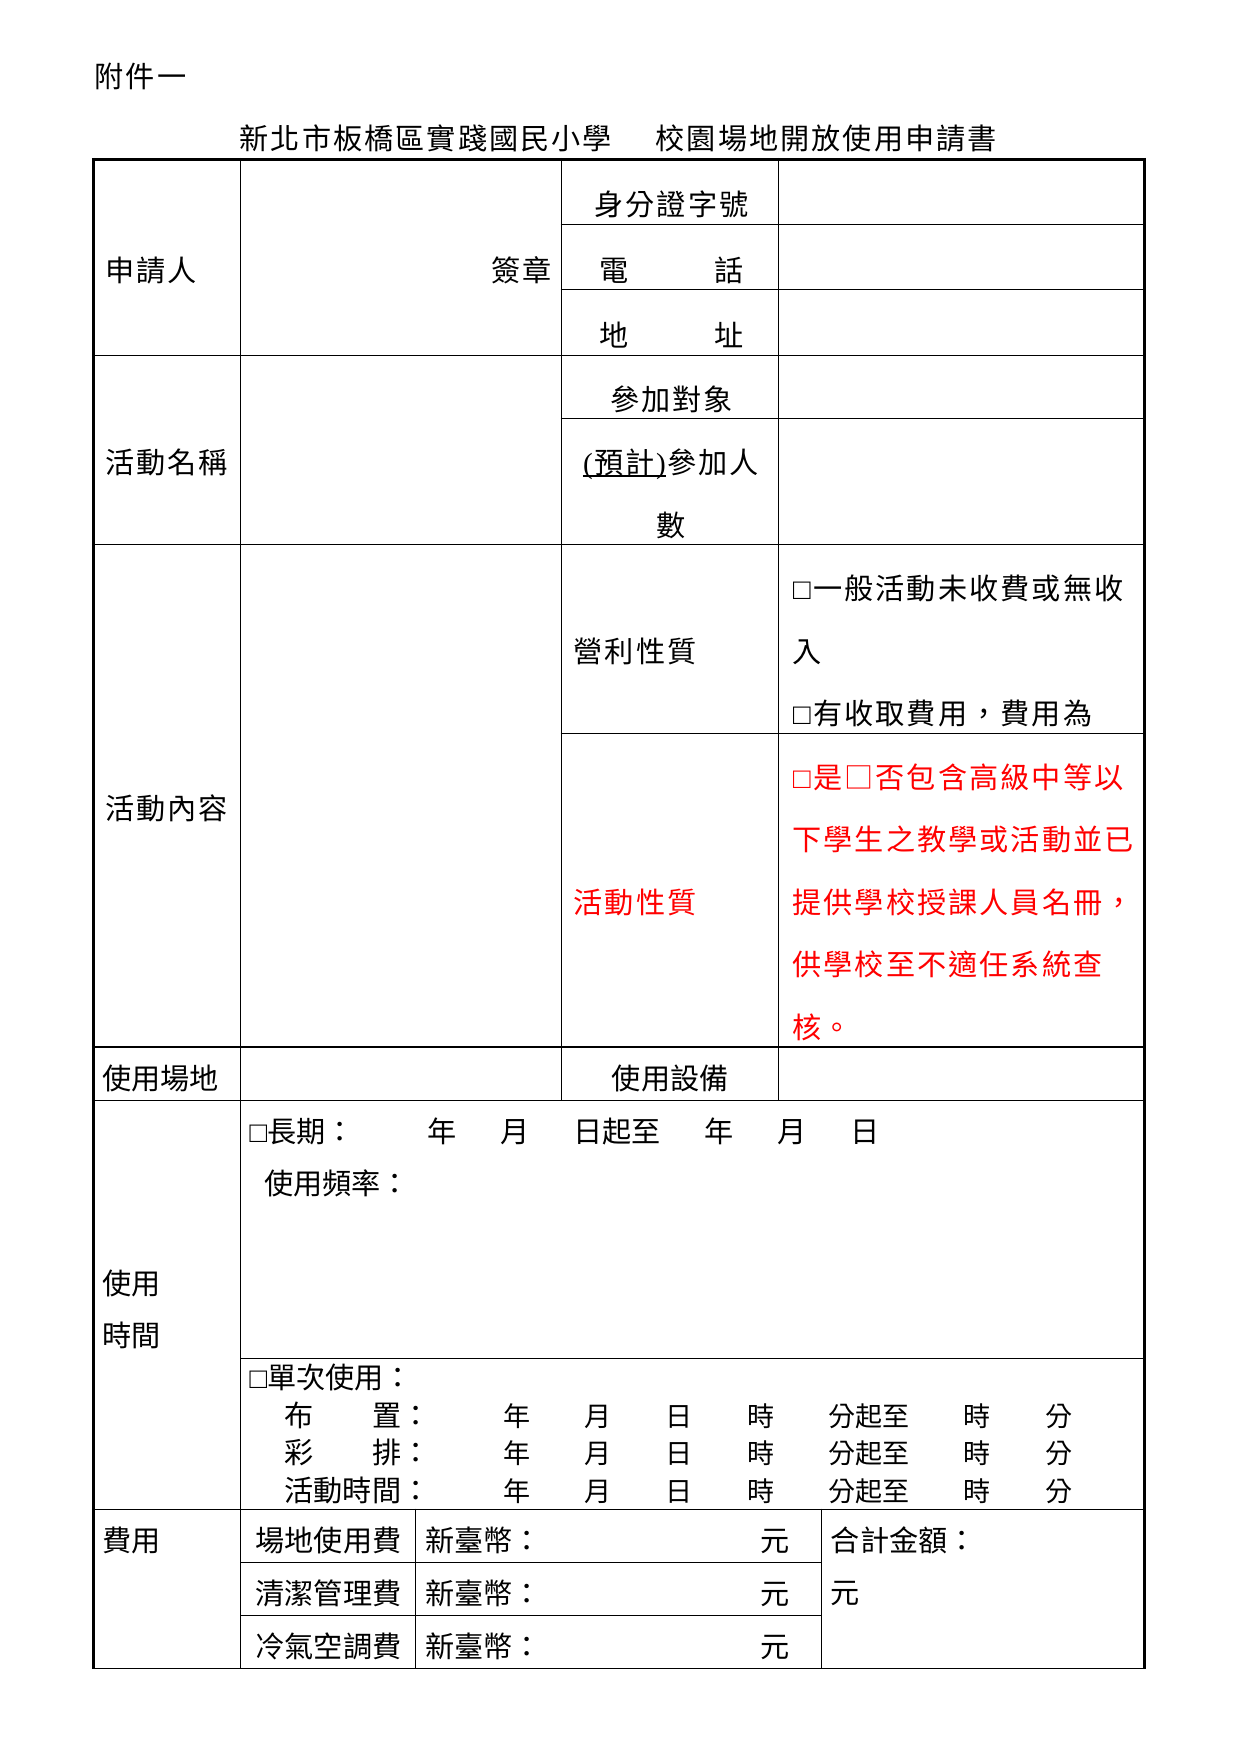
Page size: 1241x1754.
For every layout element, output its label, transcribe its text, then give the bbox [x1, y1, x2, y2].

table_header 新北市板橋區實踐國民小學 校園場地開放使用申請書 [93, 95, 1144, 158]
table_cell 活動名稱 [95, 356, 240, 544]
table_cell 活動內容 [95, 545, 240, 1046]
table_cell 使用 時間 [95, 1101, 240, 1508]
table_cell [241, 356, 561, 544]
table_cell 新臺幣： 元 [416, 1510, 821, 1562]
table_cell 活動性質 [562, 734, 778, 1046]
table_cell 使用設備 [562, 1048, 778, 1099]
table_cell [779, 161, 1143, 223]
table_cell [779, 1048, 1143, 1099]
table_cell [779, 419, 1143, 544]
table_cell 冷氣空調費 [241, 1616, 415, 1668]
table_cell 電 話 [562, 225, 778, 289]
table_cell [779, 290, 1143, 355]
table_cell 營利性質 [562, 545, 778, 733]
table_cell 場地使用費 [241, 1510, 415, 1562]
table_cell 身分證字號 [562, 161, 778, 223]
table_cell 地 址 [562, 290, 778, 355]
table_cell 簽章 [241, 161, 561, 355]
table_cell □一般活動未收費或無收入 □有收取費用，費用為 [779, 545, 1143, 733]
text 附件一 [93, 33, 1177, 95]
table_cell [779, 225, 1143, 289]
table_cell [241, 545, 561, 1046]
table_cell [241, 1048, 561, 1099]
table_cell □是□否包含高級中等以下學生之教學或活動並已提供學校授課人員名冊，供學校至不適任系統查核。 [779, 734, 1143, 1046]
table_cell 新臺幣： 元 [416, 1616, 821, 1668]
table_cell □長期： 年 月 日起至 年 月 日 使用頻率： [241, 1101, 1143, 1357]
table_cell 清潔管理費 [241, 1563, 415, 1615]
table_cell 使用場地 [95, 1048, 240, 1099]
table_cell 申請人 [95, 161, 240, 355]
table_cell 新臺幣： 元 [416, 1563, 821, 1615]
table_cell (預計)參加人數 [562, 419, 778, 544]
table_cell [779, 356, 1143, 418]
table_cell 參加對象 [562, 356, 778, 418]
table_cell 合計金額： 元 [822, 1510, 1143, 1668]
table_cell □單次使用： 布 置： 年 月 日 時 分起至 時 分 彩 排： 年 月 日 時 分起至 時 分 活動時間： 年 月 日 時 分起至 時 分 [241, 1359, 1143, 1508]
table_cell 費用 [95, 1510, 240, 1668]
